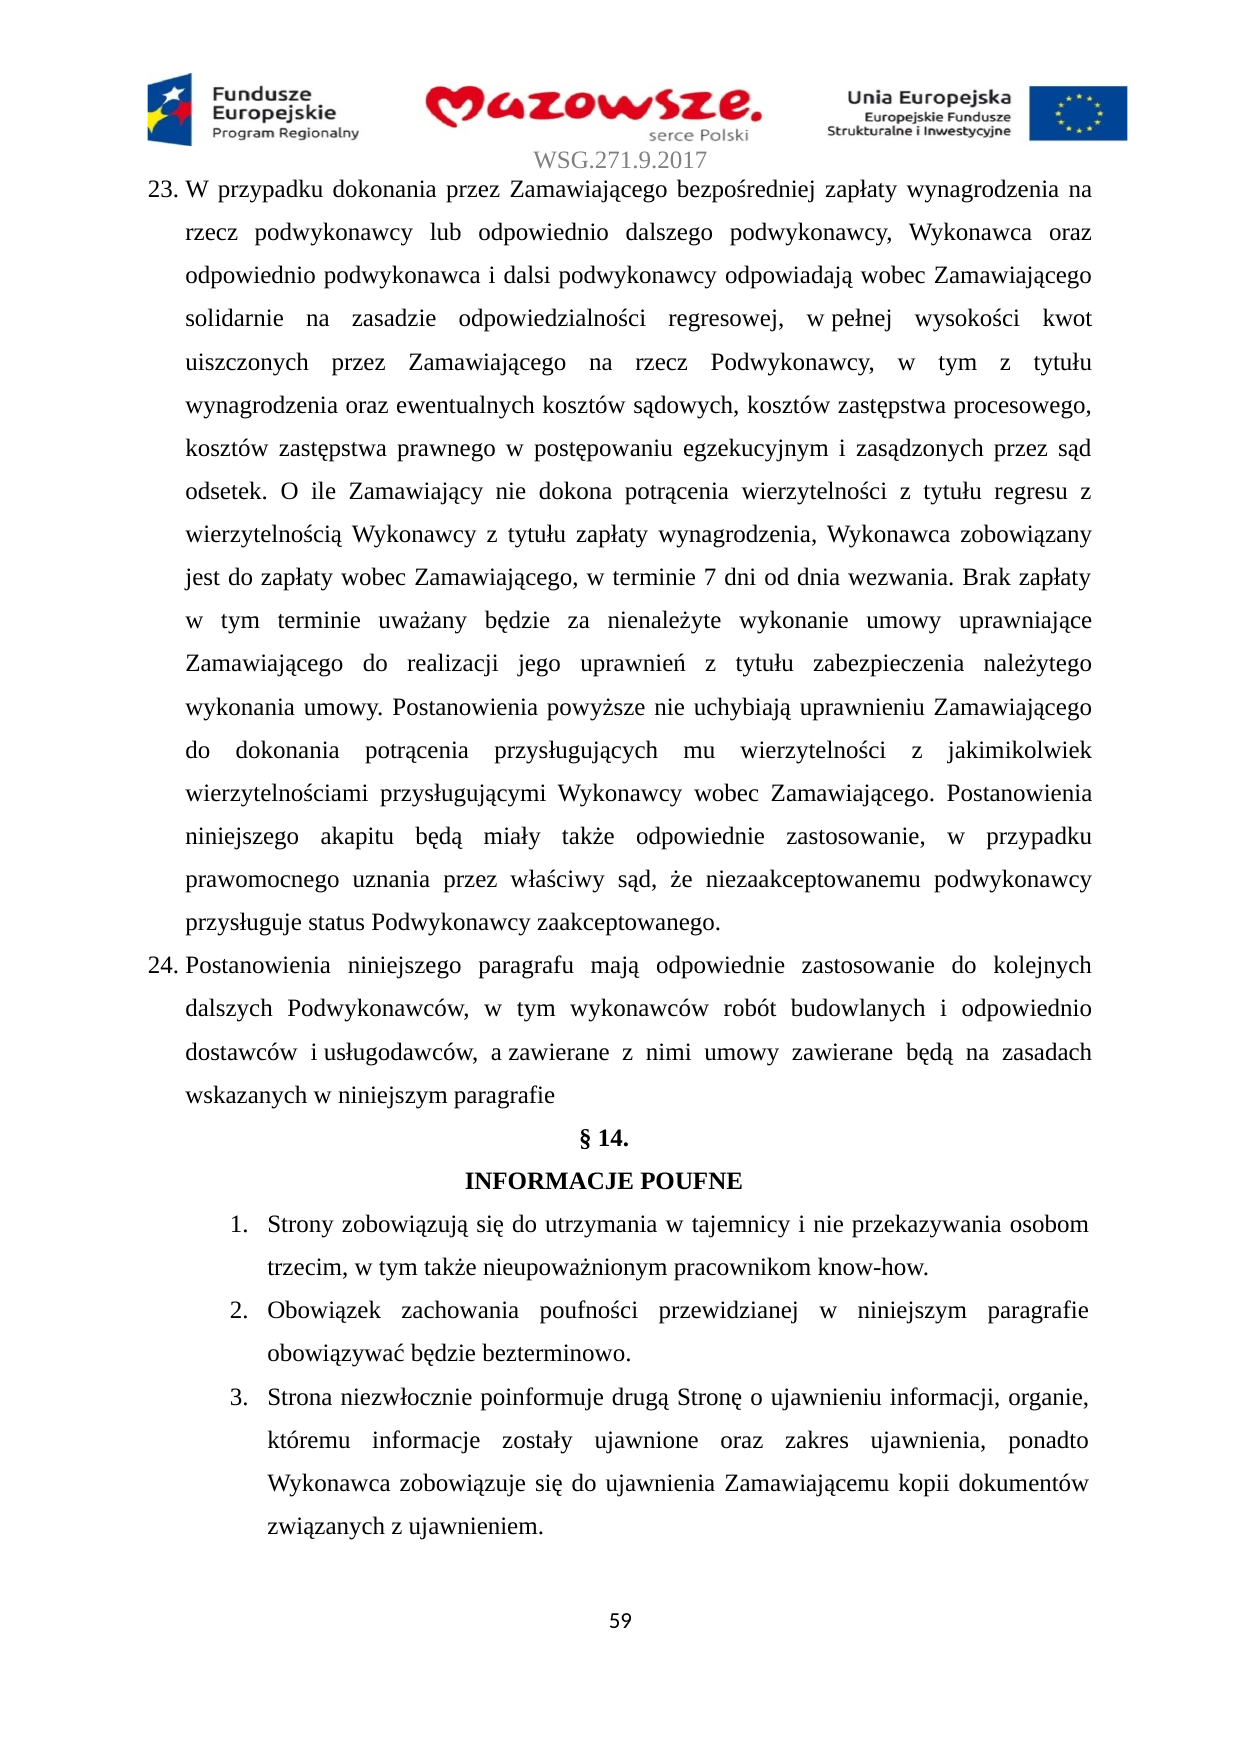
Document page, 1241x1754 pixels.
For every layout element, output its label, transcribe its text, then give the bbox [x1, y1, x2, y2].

list Obowiązek zachowania poufności przewidzianej w niniejszym paragrafie obowiązywać będzie bezterminowo. [229, 1295, 1089, 1367]
list Strona niezwłocznie poinformuje drugą Stronę o ujawnieniu informacji, organie, któremu informacje zostały ujawnione oraz zakres ujawnienia, ponadto Wykonawca zobowiązuje się do ujawnienia Zamawiającemu kopii dokumentów związanych z ujawnieniem. [229, 1382, 1089, 1540]
text § 14. [103, 1123, 1104, 1152]
list Strony zobowiązują się do utrzymania w tajemnicy i nie przekazywania osobom trzecim, w tym także nieupoważnionym pracownikom know-how. [229, 1209, 1089, 1281]
list W przypadku dokonania przez Zamawiającego bezpośredniej zapłaty wynagrodzenia na rzecz podwykonawcy lub odpowiednio dalszego podwykonawcy, Wykonawca oraz odpowiednio podwykonawca i dalsi podwykonawcy odpowiadają wobec Zamawiającego solidarnie na zasadzie odpowiedzialności regresowej, w pełnej wysokości kwot uiszczonych przez Zamawiającego na rzecz Podwykonawcy, w tym z tytułu wynagrodzenia oraz ewentualnych kosztów sądowych, kosztów zastępstwa procesowego, kosztów zastępstwa prawnego w postępowaniu egzekucyjnym i zasądzonych przez sąd odsetek. O ile Zamawiający nie dokona potrącenia wierzytelności z tytułu regresu z wierzytelnością Wykonawcy z tytułu zapłaty wynagrodzenia, Wykonawca zobowiązany jest do zapłaty wobec Zamawiającego, w terminie 7 dni od dnia wezwania. Brak zapłaty w tym terminie uważany będzie za nienależyte wykonanie umowy uprawniające Zamawiającego do realizacji jego uprawnień z tytułu zabezpieczenia należytego wykonania umowy. Postanowienia powyższe nie uchybiają uprawnieniu Zamawiającego do dokonania potrącenia przysługujących mu wierzytelności z jakimikolwiek wierzytelnościami przysługującymi Wykonawcy wobec Zamawiającego. Postanowienia niniejszego akapitu będą miały także odpowiednie zastosowanie, w przypadku prawomocnego uznania przez właściwy sąd, że niezaakceptowanemu podwykonawcy przysługuje status Podwykonawcy zaakceptowanego. [148, 174, 1093, 936]
text INFORMACJE POUFNE [103, 1166, 1104, 1195]
list Postanowienia niniejszego paragrafu mają odpowiednie zastosowanie do kolejnych dalszych Podwykonawców, w tym wykonawców robót budowlanych i odpowiednio dostawców i usługodawców, a zawierane z nimi umowy zawierane będą na zasadach wskazanych w niniejszym paragrafie [148, 950, 1093, 1108]
